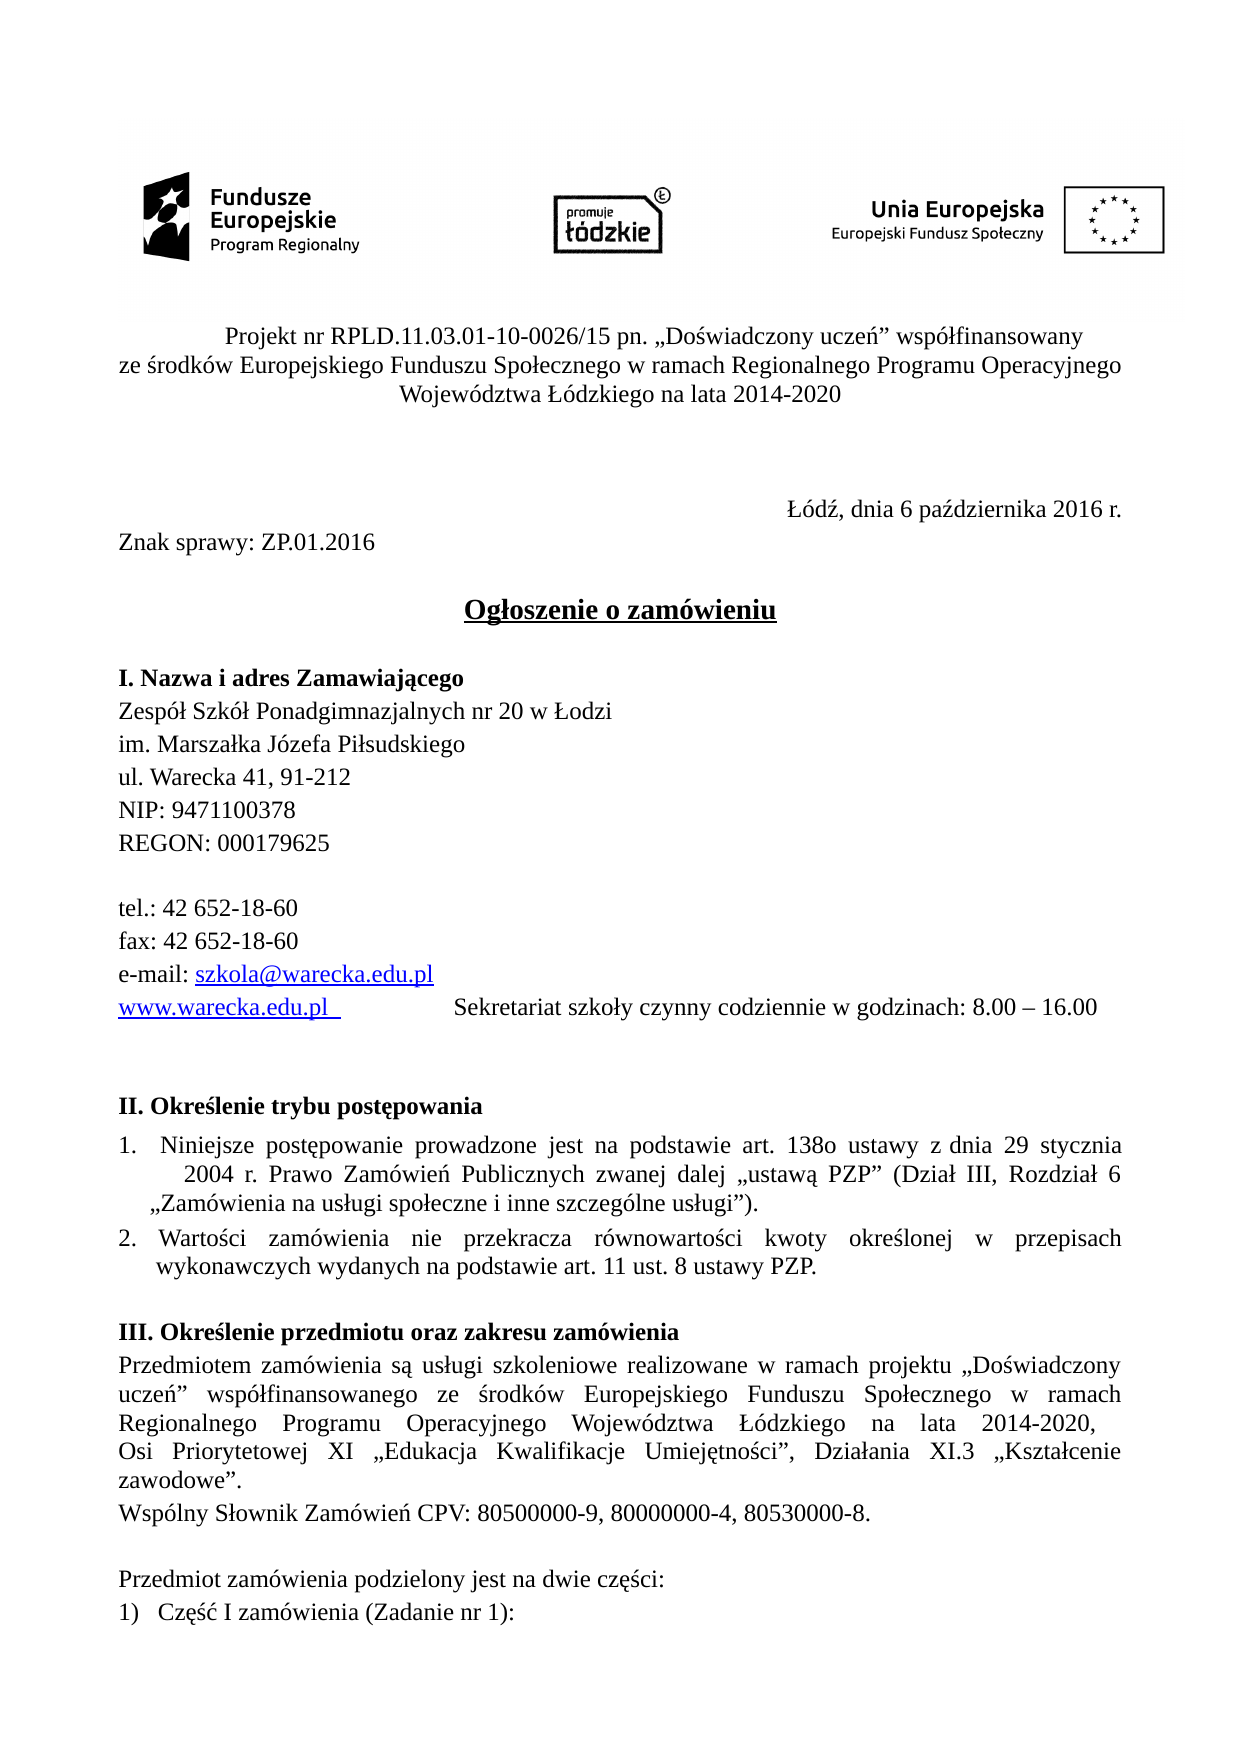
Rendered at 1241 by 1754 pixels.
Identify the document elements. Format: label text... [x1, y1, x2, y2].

text ul. Warecka 41, 91-212 [118, 762, 1122, 791]
text Znak sprawy: ZP.01.2016 [118, 527, 1122, 555]
text www.warecka.edu.pl Sekretariat szkoły czynny codziennie w godzinach: 8.00 – 16.00 [118, 992, 1122, 1021]
text Przedmiotem zamówienia są usługi szkoleniowe realizowane w ramach projektu „Doświadczony uczeń” współfinansowanego ze środków Europejskiego Funduszu Społecznego w ramach Regionalnego Programu Operacyjnego Województwa Łódzkiego na lata 2014-2020, Osi Priorytetowej XI „Edukacja Kwalifikacje Umiejętności”, Działania XI.3 „Kształcenie zawodowe”. [118, 1350, 1122, 1494]
text NIP: 9471100378 [118, 795, 1122, 823]
text I. Nazwa i adres Zamawiającego [118, 663, 1122, 692]
text II. Określenie trybu postępowania [118, 1091, 1122, 1120]
text 2. Wartości zamówienia nie przekracza równowartości kwoty określonej w przepisach wykonawczych wydanych na podstawie art. 11 ust. 8 ustawy PZP. [118, 1223, 1122, 1280]
text 1. Niniejsze postępowanie prowadzone jest na podstawie art. 138o ustawy z dnia 29 stycznia 2004 r. Prawo Zamówień Publicznych zwanej dalej „ustawą PZP” (Dział III, Rozdział 6 „Zamówienia na usługi społeczne i inne szczególne usługi”). [118, 1130, 1122, 1216]
text Ogłoszenie o zamówieniu [118, 592, 1122, 626]
text 1) Część I zamówienia (Zadanie nr 1): [118, 1597, 1122, 1626]
text III. Określenie przedmiotu oraz zakresu zamówienia [118, 1317, 1122, 1346]
text im. Marszałka Józefa Piłsudskiego [118, 729, 1122, 758]
text Przedmiot zamówienia podzielony jest na dwie części: [118, 1564, 1122, 1593]
text Wspólny Słownik Zamówień CPV: 80500000-9, 80000000-4, 80530000-8. [118, 1498, 1122, 1527]
text Łódź, dnia 6 października 2016 r. [118, 494, 1122, 522]
text fax: 42 652-18-60 [118, 926, 1122, 955]
text e-mail: szkola@warecka.edu.pl [118, 959, 1122, 988]
text Projekt nr RPLD.11.03.01-10-0026/15 pn. „Doświadczony uczeń” współfinansowany ze środków Europejskiego Funduszu Społecznego w ramach Regionalnego Programu Operacyjnego Województwa Łódzkiego na lata 2014-2020 [118, 322, 1122, 407]
text REGON: 000179625 [118, 828, 1122, 856]
text tel.: 42 652-18-60 [118, 893, 1122, 922]
text Zespół Szkół Ponadgimnazjalnych nr 20 w Łodzi [118, 696, 1122, 725]
